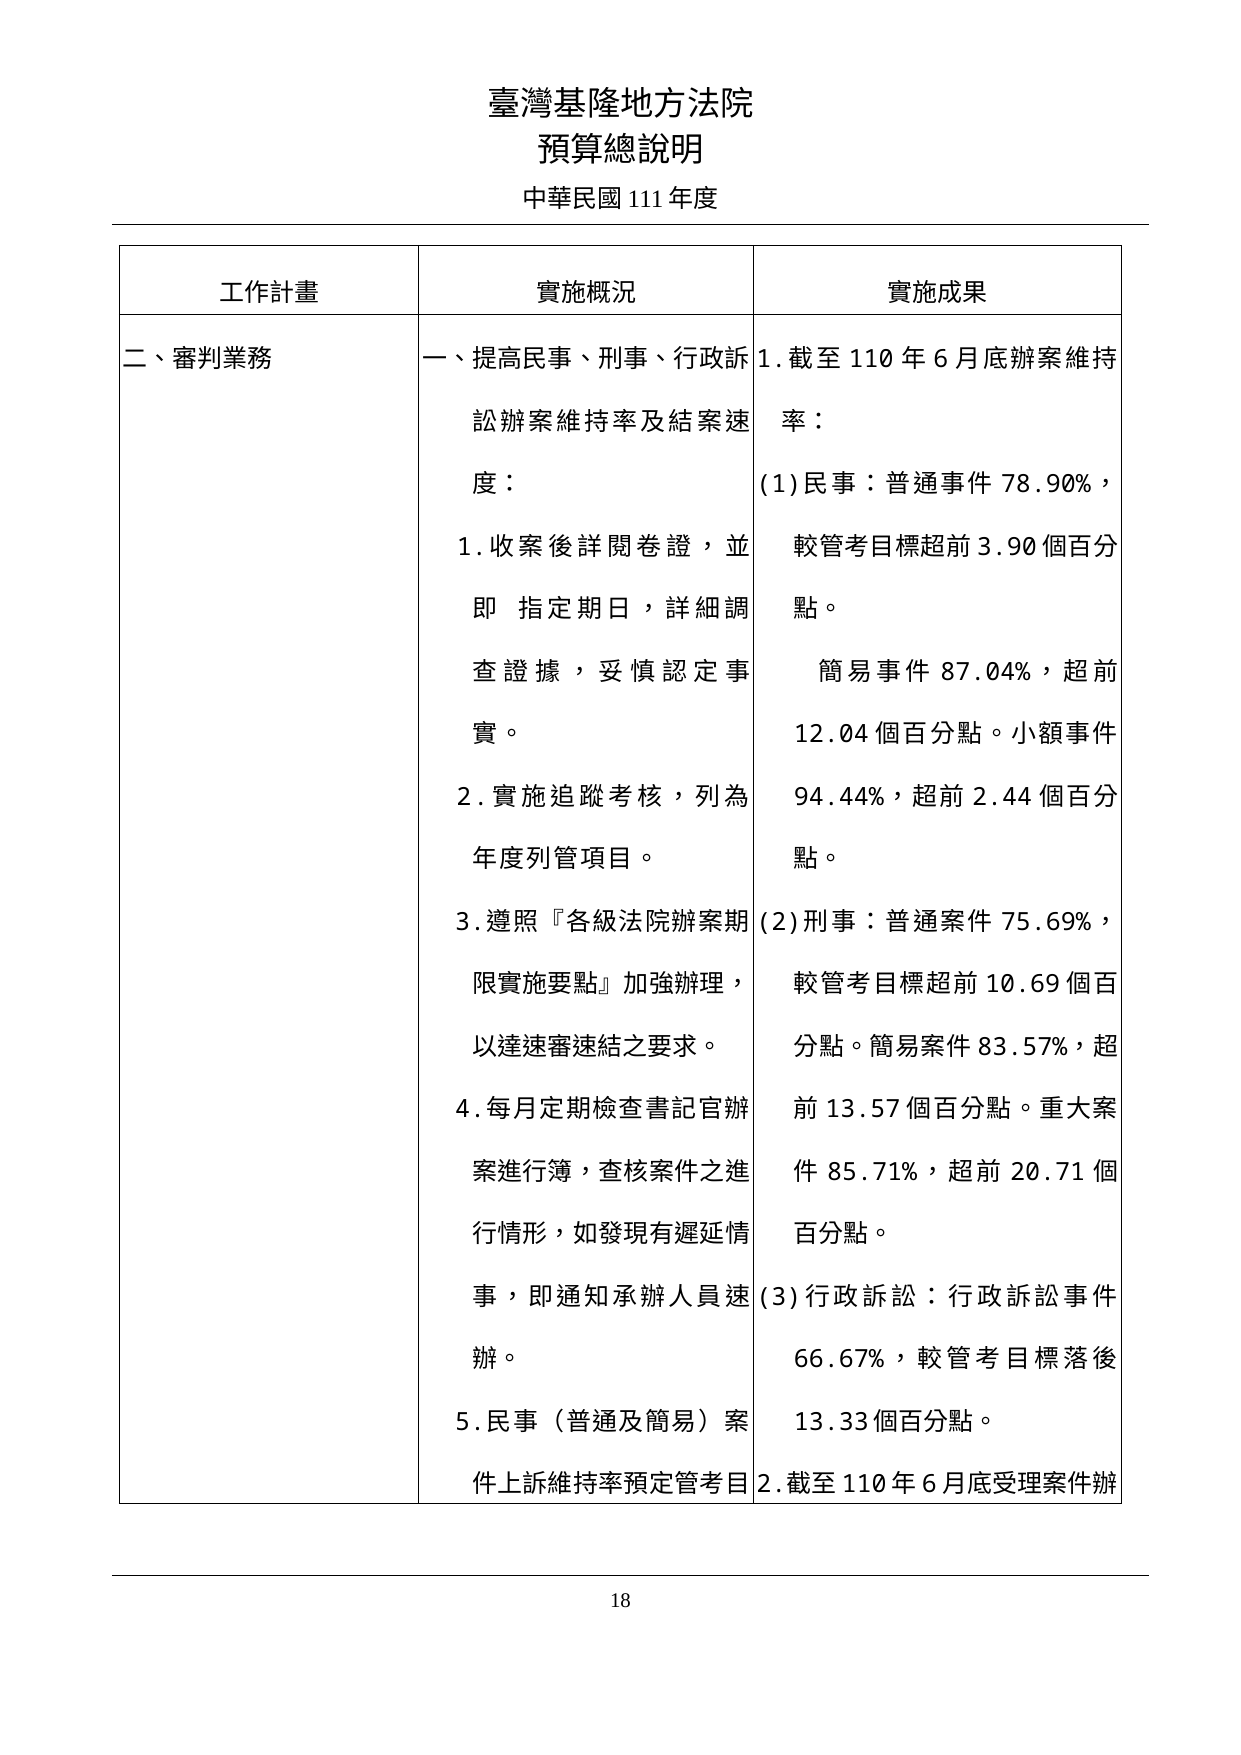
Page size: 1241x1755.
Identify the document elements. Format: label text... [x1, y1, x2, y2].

table_header 實施成果 [754, 246, 1121, 314]
table_cell 1.截至110年6月底辦案維持率： (1)民事：普通事件78.90%，較管考目標超前3.90個百分點。 簡易事件87.04%，超前12.04個百分點。小額事件94.44%，超前2.44個百分點。 (2)刑事：普通案件75.69%，較管考目標超前10.69個百分點。簡易案件83.57%，超前13.57個百分點。重大案件85.71%，超前20.71個百分點。 (3)行政訴訟：行政訴訟事件66.67%，較管考目標落後13.33個百分點。 2.截至110年6月底受理案件辦 [754, 315, 1121, 1503]
table_header 實施概況 [419, 246, 753, 314]
table_cell 一、提高民事、刑事、行政訴訟辦案維持率及結案速度： 1.收案後詳閱卷證，並即 指定期日，詳細調查證據，妥慎認定事實。 2.實施追蹤考核，列為年度列管項目。 3.遵照『各級法院辦案期限實施要點』加強辦理，以達速審速結之要求。 4.每月定期檢查書記官辦案進行簿，查核案件之進行情形，如發現有遲延情事，即通知承辦人員速辦。 5.民事（普通及簡易）案件上訴維持率預定管考目 [419, 315, 753, 1503]
table_header 工作計畫 [120, 246, 418, 314]
table_cell 二、審判業務 [120, 315, 418, 1503]
